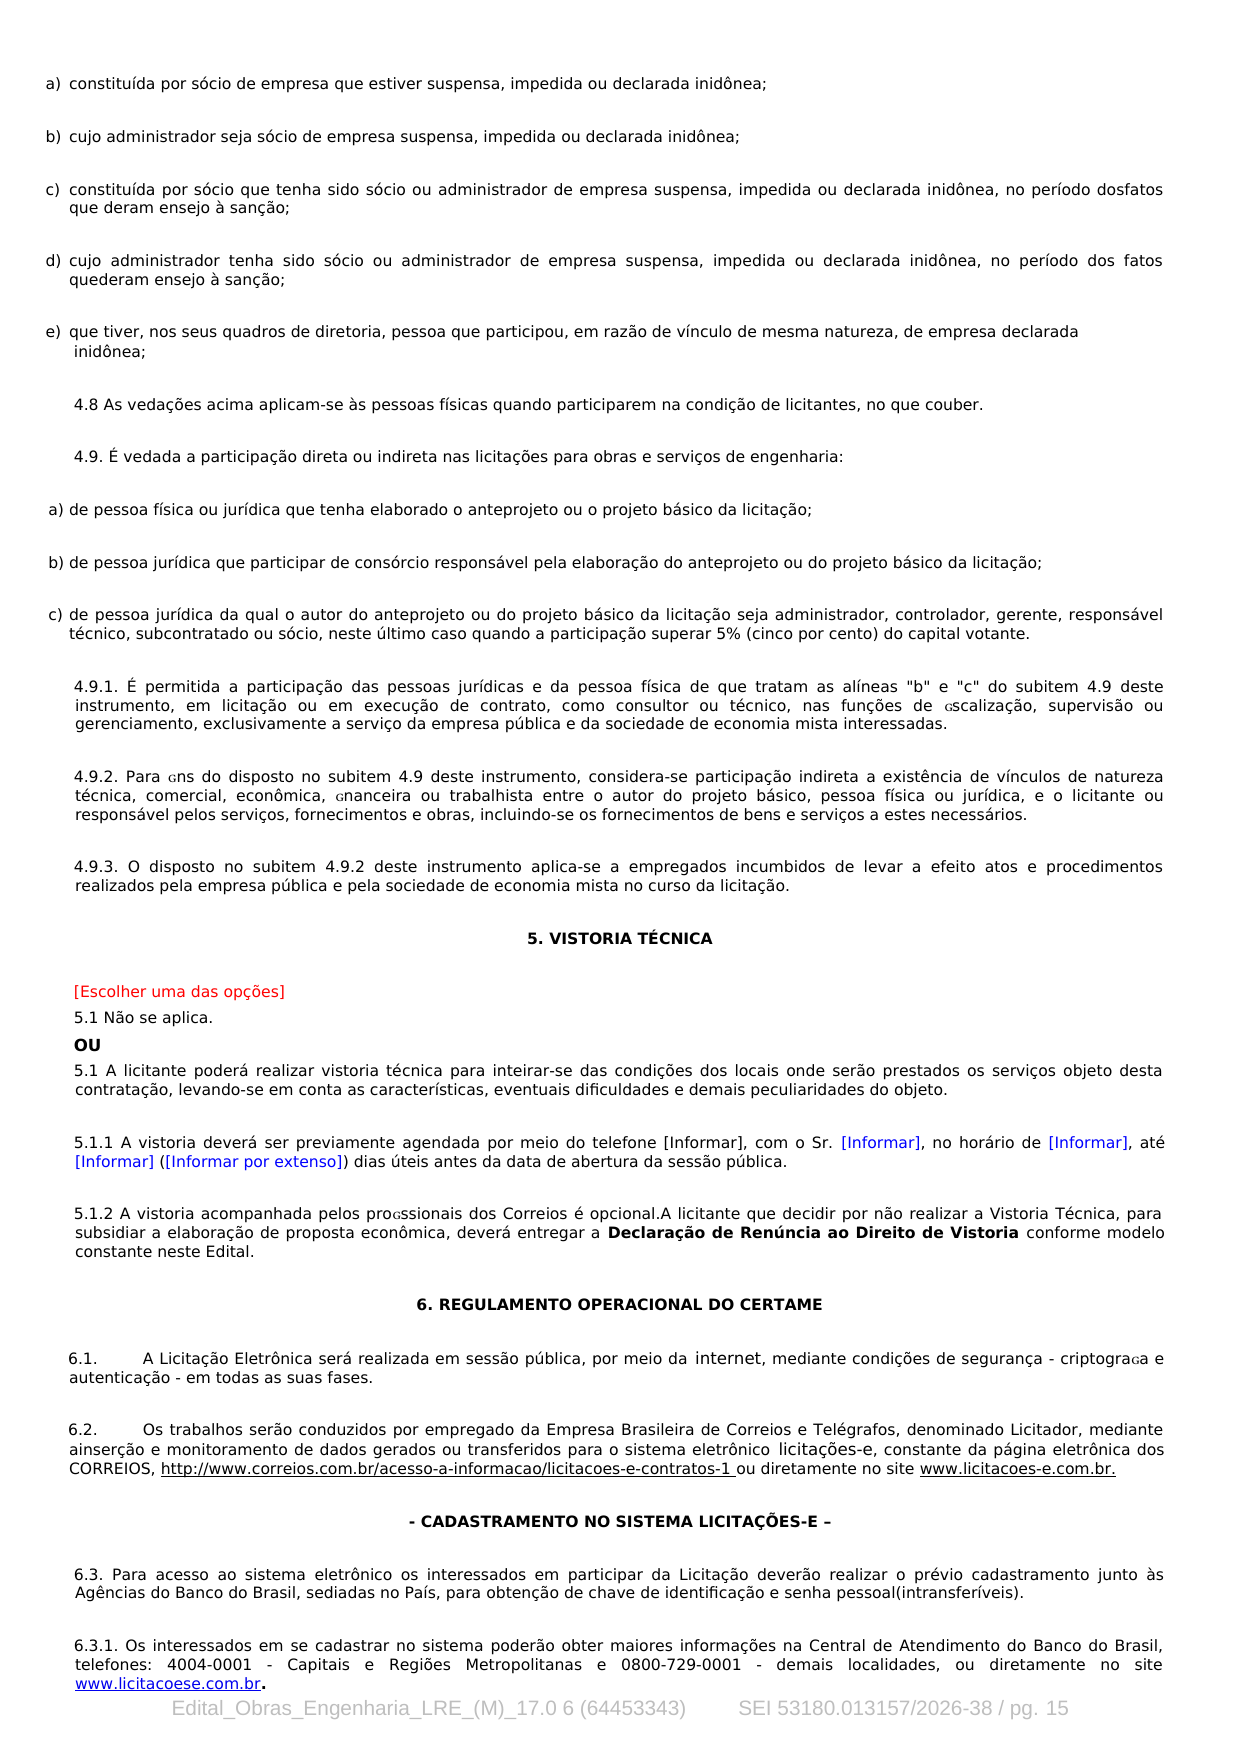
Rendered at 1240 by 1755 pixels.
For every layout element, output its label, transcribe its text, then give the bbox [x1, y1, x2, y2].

text 5.1.2 A vistoria acompanhada pelos prossionais dos Correios é opcional.A licitante que decidir por não realizar a Vistoria Técnica, para subsidiar a elaboração de proposta econômica, deverá entregar a Declaração de Renúncia ao Direito de Vistoria conforme modelo constante neste Edital. [74, 1205, 1165, 1261]
list Os trabalhos serão conduzidos por empregado da Empresa Brasileira de Correios e Telégrafos, denominado Licitador, mediante ainserção e monitoramento de dados gerados ou transferidos para o sistema eletrônico licitações-e, constante da página eletrônica dos CORREIOS, http://www.correios.com.br/acesso-a-informacao/licitacoes-e-contratos-1 ou diretamente no site www.licitacoes-e.com.br. [68, 1421, 1165, 1478]
list de pessoa jurídica da qual o autor do anteprojeto ou do projeto básico da licitação seja administrador, controlador, gerente, responsável técnico, subcontratado ou sócio, neste último caso quando a participação superar 5% (cinco por cento) do capital votante. [48, 606, 1165, 643]
text 4.8 As vedações acima aplicam-se às pessoas físicas quando participarem na condição de licitantes, no que couber. [74, 396, 1165, 414]
text inidônea; [74, 343, 1165, 361]
list constituída por sócio de empresa que estiver suspensa, impedida ou declarada inidônea; [45, 75, 1165, 93]
text 5. VISTORIA TÉCNICA [70, 930, 1170, 948]
list que tiver, nos seus quadros de diretoria, pessoa que participou, em razão de vínculo de mesma natureza, de empresa declarada [45, 323, 1165, 342]
list A Licitação Eletrônica será realizada em sessão pública, por meio da internet, mediante condições de segurança - criptograa e autenticação - em todas as suas fases. [68, 1349, 1165, 1387]
text 6.3. Para acesso ao sistema eletrônico os interessados em participar da Licitação deverão realizar o prévio cadastramento junto às Agências do Banco do Brasil, sediadas no País, para obtenção de chave de identificação e senha pessoal(intransferíveis). [74, 1566, 1165, 1603]
text 4.9.1. É permitida a participação das pessoas jurídicas e da pessoa física de que tratam as alíneas "b" e "c" do subitem 4.9 deste instrumento, em licitação ou em execução de contrato, como consultor ou técnico, nas funções de scalização, supervisão ou gerenciamento, exclusivamente a serviço da empresa pública e da sociedade de economia mista interessadas. [74, 678, 1165, 733]
text 5.1 Não se aplica. [74, 1009, 1165, 1027]
text 4.9.3. O disposto no subitem 4.9.2 deste instrumento aplica-se a empregados incumbidos de levar a efeito atos e procedimentos realizados pela empresa pública e pela sociedade de economia mista no curso da licitação. [74, 858, 1165, 895]
list constituída por sócio que tenha sido sócio ou administrador de empresa suspensa, impedida ou declarada inidônea, no período dosfatos que deram ensejo à sanção; [45, 180, 1165, 217]
subtitle OU [73, 1036, 1170, 1055]
text 6.3.1. Os interessados em se cadastrar no sistema poderão obter maiores informações na Central de Atendimento do Banco do Brasil, telefones: 4004-0001 - Capitais e Regiões Metropolitanas e 0800-729-0001 - demais localidades, ou diretamente no site www.licitacoese.com.br. [74, 1637, 1165, 1693]
list de pessoa jurídica que participar de consórcio responsável pela elaboração do anteprojeto ou do projeto básico da licitação; [48, 554, 1165, 572]
text [Escolher uma das opções] [74, 983, 1170, 1001]
text 4.9.2. Para ns do disposto no subitem 4.9 deste instrumento, considera-se participação indireta a existência de vínculos de natureza técnica, comercial, econômica, nanceira ou trabalhista entre o autor do projeto básico, pessoa física ou jurídica, e o licitante ou responsável pelos serviços, fornecimentos e obras, incluindo-se os fornecimentos de bens e serviços a estes necessários. [74, 768, 1165, 824]
list cujo administrador seja sócio de empresa suspensa, impedida ou declarada inidônea; [45, 128, 1165, 146]
text 5.1 A licitante poderá realizar vistoria técnica para inteirar-se das condições dos locais onde serão prestados os serviços objeto desta contratação, levando-se em conta as características, eventuais dificuldades e demais peculiaridades do objeto. [74, 1062, 1165, 1099]
text 5.1.1 A vistoria deverá ser previamente agendada por meio do telefone [Informar], com o Sr. [Informar], no horário de [Informar], até [Informar] ([Informar por extenso]) dias úteis antes da data de abertura da sessão pública. [74, 1134, 1165, 1171]
list CADASTRAMENTO NO SISTEMA LICITAÇÕES-E – [70, 1513, 1170, 1531]
list de pessoa física ou jurídica que tenha elaborado o anteprojeto ou o projeto básico da licitação; [48, 501, 1165, 519]
list REGULAMENTO OPERACIONAL DO CERTAME [70, 1296, 1169, 1314]
text 4.9. É vedada a participação direta ou indireta nas licitações para obras e serviços de engenharia: [74, 448, 1165, 466]
list cujo administrador tenha sido sócio ou administrador de empresa suspensa, impedida ou declarada inidônea, no período dos fatos quederam ensejo à sanção; [45, 252, 1165, 289]
